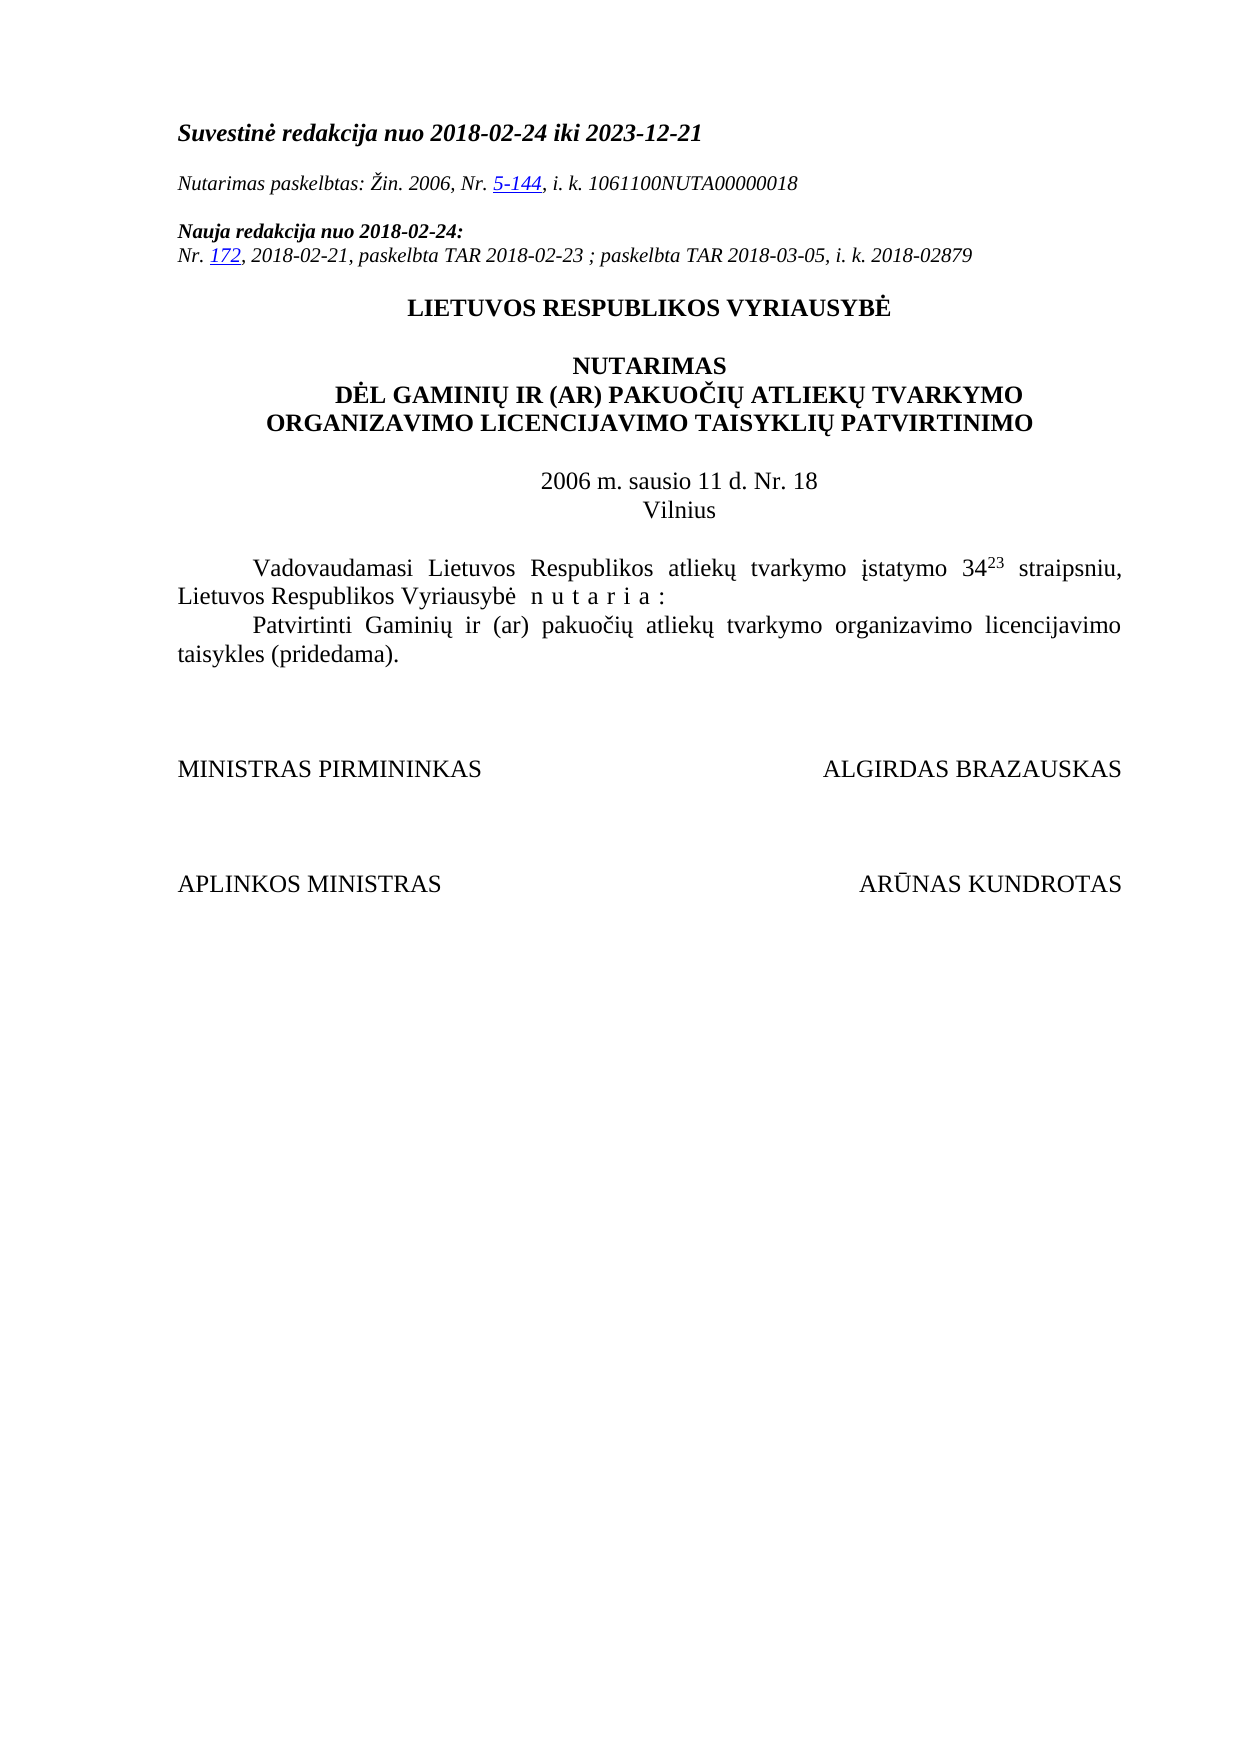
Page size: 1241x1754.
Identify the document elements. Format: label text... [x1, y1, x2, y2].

text Nauja redakcija nuo 2018-02-24: [177, 219, 1122, 243]
text Aplinkos ministras Arūnas Kundrotas [177, 869, 1122, 898]
text Nutarimas paskelbtas: Žin. 2006, Nr. 5-144, i. k. 1061100NUTA00000018 [177, 171, 1122, 195]
text Vilnius [177, 495, 1122, 524]
text NUTARIMAS [177, 351, 1122, 380]
text 2006 m. sausio 11 d. Nr. 18 [177, 466, 1122, 495]
text Nr. 172, 2018-02-21, paskelbta TAR 2018-02-23 ; paskelbta TAR 2018-03-05, i. k. 2018-02879 [177, 243, 1122, 267]
text Vadovaudamasi Lietuvos Respublikos atliekų tvarkymo įstatymo 3423 straipsniu, Lietuvos Respublikos Vyriausybė nutaria: [177, 553, 1122, 610]
text DĖL GAMINIŲ IR (AR) PAKUOČIŲ ATLIEKŲ TVARKYMO ORGANIZAVIMO LICENCIJAVIMO TAISYKLIŲ PATVIRTINIMO [177, 380, 1122, 438]
text Ministras Pirmininkas Algirdas Brazauskas [177, 754, 1122, 783]
text Patvirtinti Gaminių ir (ar) pakuočių atliekų tvarkymo organizavimo licencijavimo taisykles (pridedama). [177, 610, 1122, 668]
text LIETUVOS RESPUBLIKOS VYRIAUSYBĖ [177, 293, 1122, 322]
text Suvestinė redakcija nuo 2018-02-24 iki 2023-12-21 [177, 118, 1122, 147]
